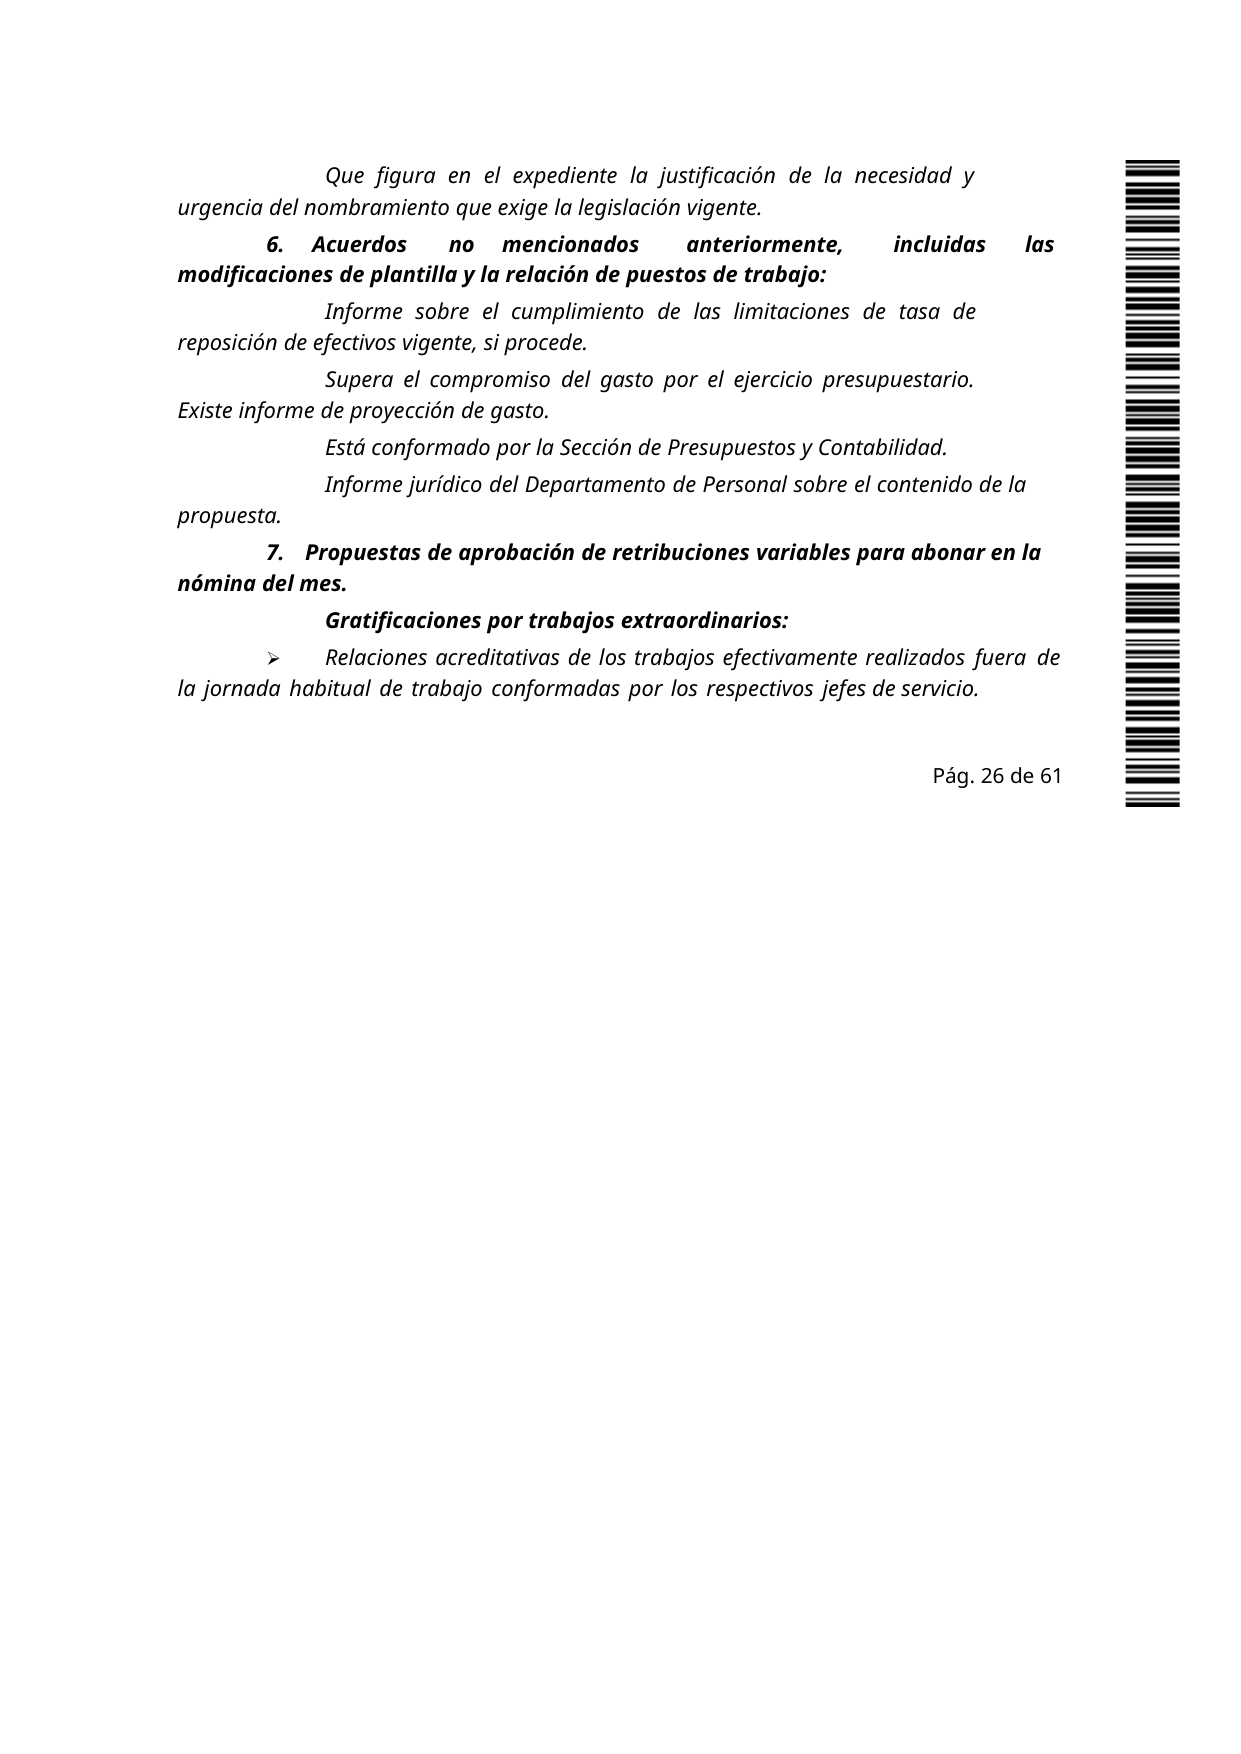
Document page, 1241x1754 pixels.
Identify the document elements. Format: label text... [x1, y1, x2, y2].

list Relaciones acreditativas de los trabajos efectivamente realizados fuera de la jornada habitual de trabajo conformadas por los respectivos jefes de servicio. [177, 642, 1060, 703]
text Informe sobre el cumplimiento de las limitaciones de tasa de reposición de efectivos vigente, si procede. [177, 296, 1067, 357]
text Existe informe de proyección de gasto. [177, 395, 1125, 425]
subtitle Propuestas de aprobación de retribuciones variables para abonar en la nómina del mes. [177, 537, 1060, 598]
text Pág. 26 de 61 [160, 761, 1063, 789]
subtitle Acuerdos no mencionados anteriormente, incluidas las modificaciones de plantilla y la relación de puestos de trabajo: [177, 229, 1060, 289]
text Está conformado por la Sección de Presupuestos y Contabilidad. [325, 432, 1125, 462]
text Que figura en el expediente la justificación de la necesidad y urgencia del nombramiento que exige la legislación vigente. [177, 160, 1067, 221]
text Supera el compromiso del gasto por el ejercicio presupuestario. [325, 364, 1125, 394]
text Gratificaciones por trabajos extraordinarios: [325, 605, 1125, 635]
text Informe jurídico del Departamento de Personal sobre el contenido de la propuesta. [177, 469, 1067, 530]
picture [1125, 160, 1180, 807]
